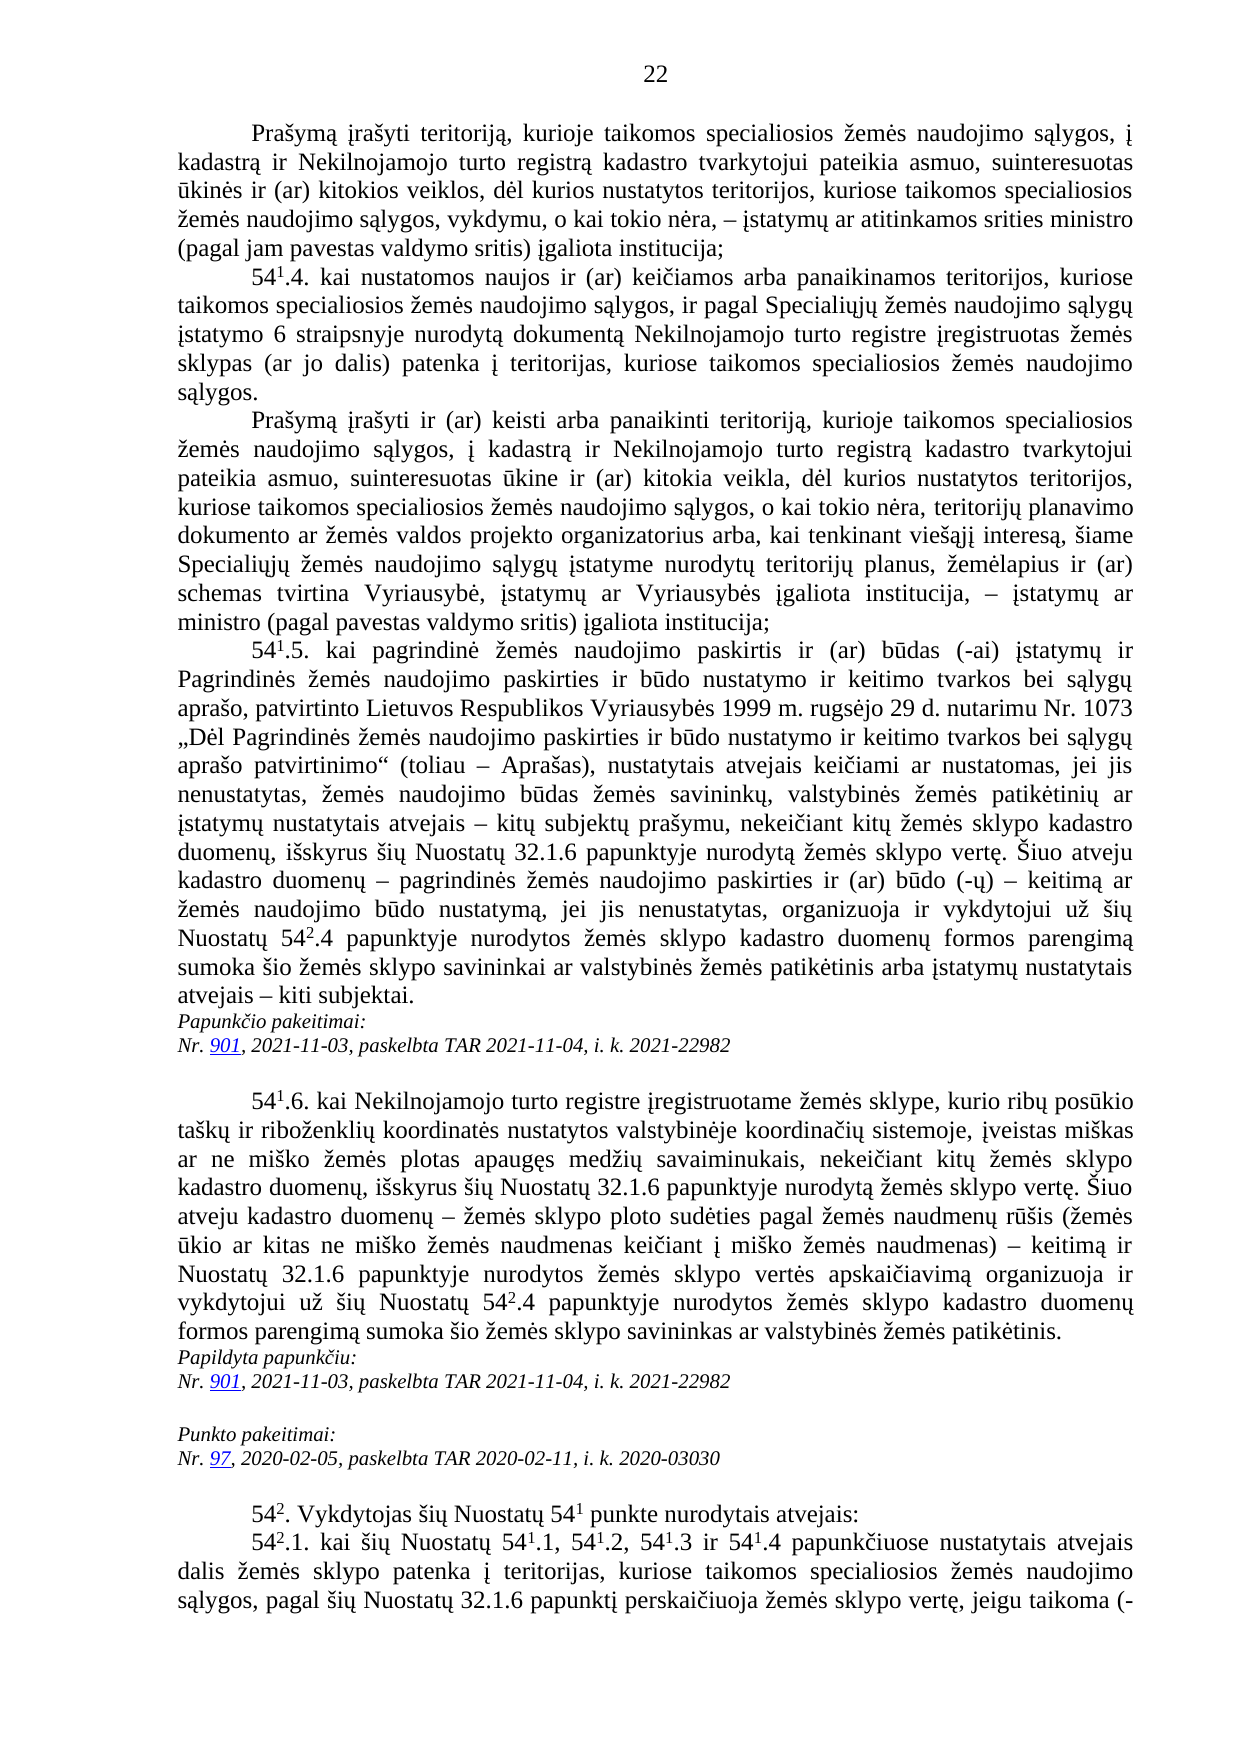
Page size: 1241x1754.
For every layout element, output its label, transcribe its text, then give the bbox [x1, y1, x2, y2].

text Papildyta papunkčiu: [177, 1345, 1134, 1369]
text 542. Vykdytojas šių Nuostatų 541 punkte nurodytais atvejais: [177, 1499, 1134, 1527]
text Papunkčio pakeitimai: [177, 1009, 1134, 1033]
text Nr. 97, 2020-02-05, paskelbta TAR 2020-02-11, i. k. 2020-03030 [177, 1446, 1134, 1470]
text 542.1. kai šių Nuostatų 541.1, 541.2, 541.3 ir 541.4 papunkčiuose nustatytais atvejais dalis žemės sklypo patenka į teritorijas, kuriose taikomos specialiosios žemės naudojimo sąlygos, pagal šių Nuostatų 32.1.6 papunktį perskaičiuoja žemės sklypo vertę, jeigu taikoma (- [177, 1527, 1134, 1614]
text Punkto pakeitimai: [177, 1422, 1134, 1446]
text 541.6. kai Nekilnojamojo turto registre įregistruotame žemės sklype, kurio ribų posūkio taškų ir riboženklių koordinatės nustatytos valstybinėje koordinačių sistemoje, įveistas miškas ar ne miško žemės plotas apaugęs medžių savaiminukais, nekeičiant kitų žemės sklypo kadastro duomenų, išskyrus šių Nuostatų 32.1.6 papunktyje nurodytą žemės sklypo vertę. Šiuo atveju kadastro duomenų – žemės sklypo ploto sudėties pagal žemės naudmenų rūšis (žemės ūkio ar kitas ne miško žemės naudmenas keičiant į miško žemės naudmenas) – keitimą ir Nuostatų 32.1.6 papunktyje nurodytos žemės sklypo vertės apskaičiavimą organizuoja ir vykdytojui už šių Nuostatų 542.4 papunktyje nurodytos žemės sklypo kadastro duomenų formos parengimą sumoka šio žemės sklypo savininkas ar valstybinės žemės patikėtinis. [177, 1086, 1134, 1345]
text Prašymą įrašyti teritoriją, kurioje taikomos specialiosios žemės naudojimo sąlygos, į kadastrą ir Nekilnojamojo turto registrą kadastro tvarkytojui pateikia asmuo, suinteresuotas ūkinės ir (ar) kitokios veiklos, dėl kurios nustatytos teritorijos, kuriose taikomos specialiosios žemės naudojimo sąlygos, vykdymu, o kai tokio nėra, – įstatymų ar atitinkamos srities ministro (pagal jam pavestas valdymo sritis) įgaliota institucija; [177, 118, 1134, 262]
text Nr. 901, 2021-11-03, paskelbta TAR 2021-11-04, i. k. 2021-22982 [177, 1033, 1134, 1057]
text Nr. 901, 2021-11-03, paskelbta TAR 2021-11-04, i. k. 2021-22982 [177, 1369, 1134, 1393]
text Prašymą įrašyti ir (ar) keisti arba panaikinti teritoriją, kurioje taikomos specialiosios žemės naudojimo sąlygos, į kadastrą ir Nekilnojamojo turto registrą kadastro tvarkytojui pateikia asmuo, suinteresuotas ūkine ir (ar) kitokia veikla, dėl kurios nustatytos teritorijos, kuriose taikomos specialiosios žemės naudojimo sąlygos, o kai tokio nėra, teritorijų planavimo dokumento ar žemės valdos projekto organizatorius arba, kai tenkinant viešąjį interesą, šiame Specialiųjų žemės naudojimo sąlygų įstatyme nurodytų teritorijų planus, žemėlapius ir (ar) schemas tvirtina Vyriausybė, įstatymų ar Vyriausybės įgaliota institucija, – įstatymų ar ministro (pagal pavestas valdymo sritis) įgaliota institucija; [177, 406, 1134, 636]
text 541.5. kai pagrindinė žemės naudojimo paskirtis ir (ar) būdas (-ai) įstatymų ir Pagrindinės žemės naudojimo paskirties ir būdo nustatymo ir keitimo tvarkos bei sąlygų aprašo, patvirtinto Lietuvos Respublikos Vyriausybės 1999 m. rugsėjo 29 d. nutarimu Nr. 1073 „Dėl Pagrindinės žemės naudojimo paskirties ir būdo nustatymo ir keitimo tvarkos bei sąlygų aprašo patvirtinimo“ (toliau – Aprašas), nustatytais atvejais keičiami ar nustatomas, jei jis nenustatytas, žemės naudojimo būdas žemės savininkų, valstybinės žemės patikėtinių ar įstatymų nustatytais atvejais – kitų subjektų prašymu, nekeičiant kitų žemės sklypo kadastro duomenų, išskyrus šių Nuostatų 32.1.6 papunktyje nurodytą žemės sklypo vertę. Šiuo atveju kadastro duomenų – pagrindinės žemės naudojimo paskirties ir (ar) būdo (-ų) – keitimą ar žemės naudojimo būdo nustatymą, jei jis nenustatytas, organizuoja ir vykdytojui už šių Nuostatų 542.4 papunktyje nurodytos žemės sklypo kadastro duomenų formos parengimą sumoka šio žemės sklypo savininkai ar valstybinės žemės patikėtinis arba įstatymų nustatytais atvejais – kiti subjektai. [177, 636, 1134, 1009]
text 541.4. kai nustatomos naujos ir (ar) keičiamos arba panaikinamos teritorijos, kuriose taikomos specialiosios žemės naudojimo sąlygos, ir pagal Specialiųjų žemės naudojimo sąlygų įstatymo 6 straipsnyje nurodytą dokumentą Nekilnojamojo turto registre įregistruotas žemės sklypas (ar jo dalis) patenka į teritorijas, kuriose taikomos specialiosios žemės naudojimo sąlygos. [177, 262, 1134, 406]
